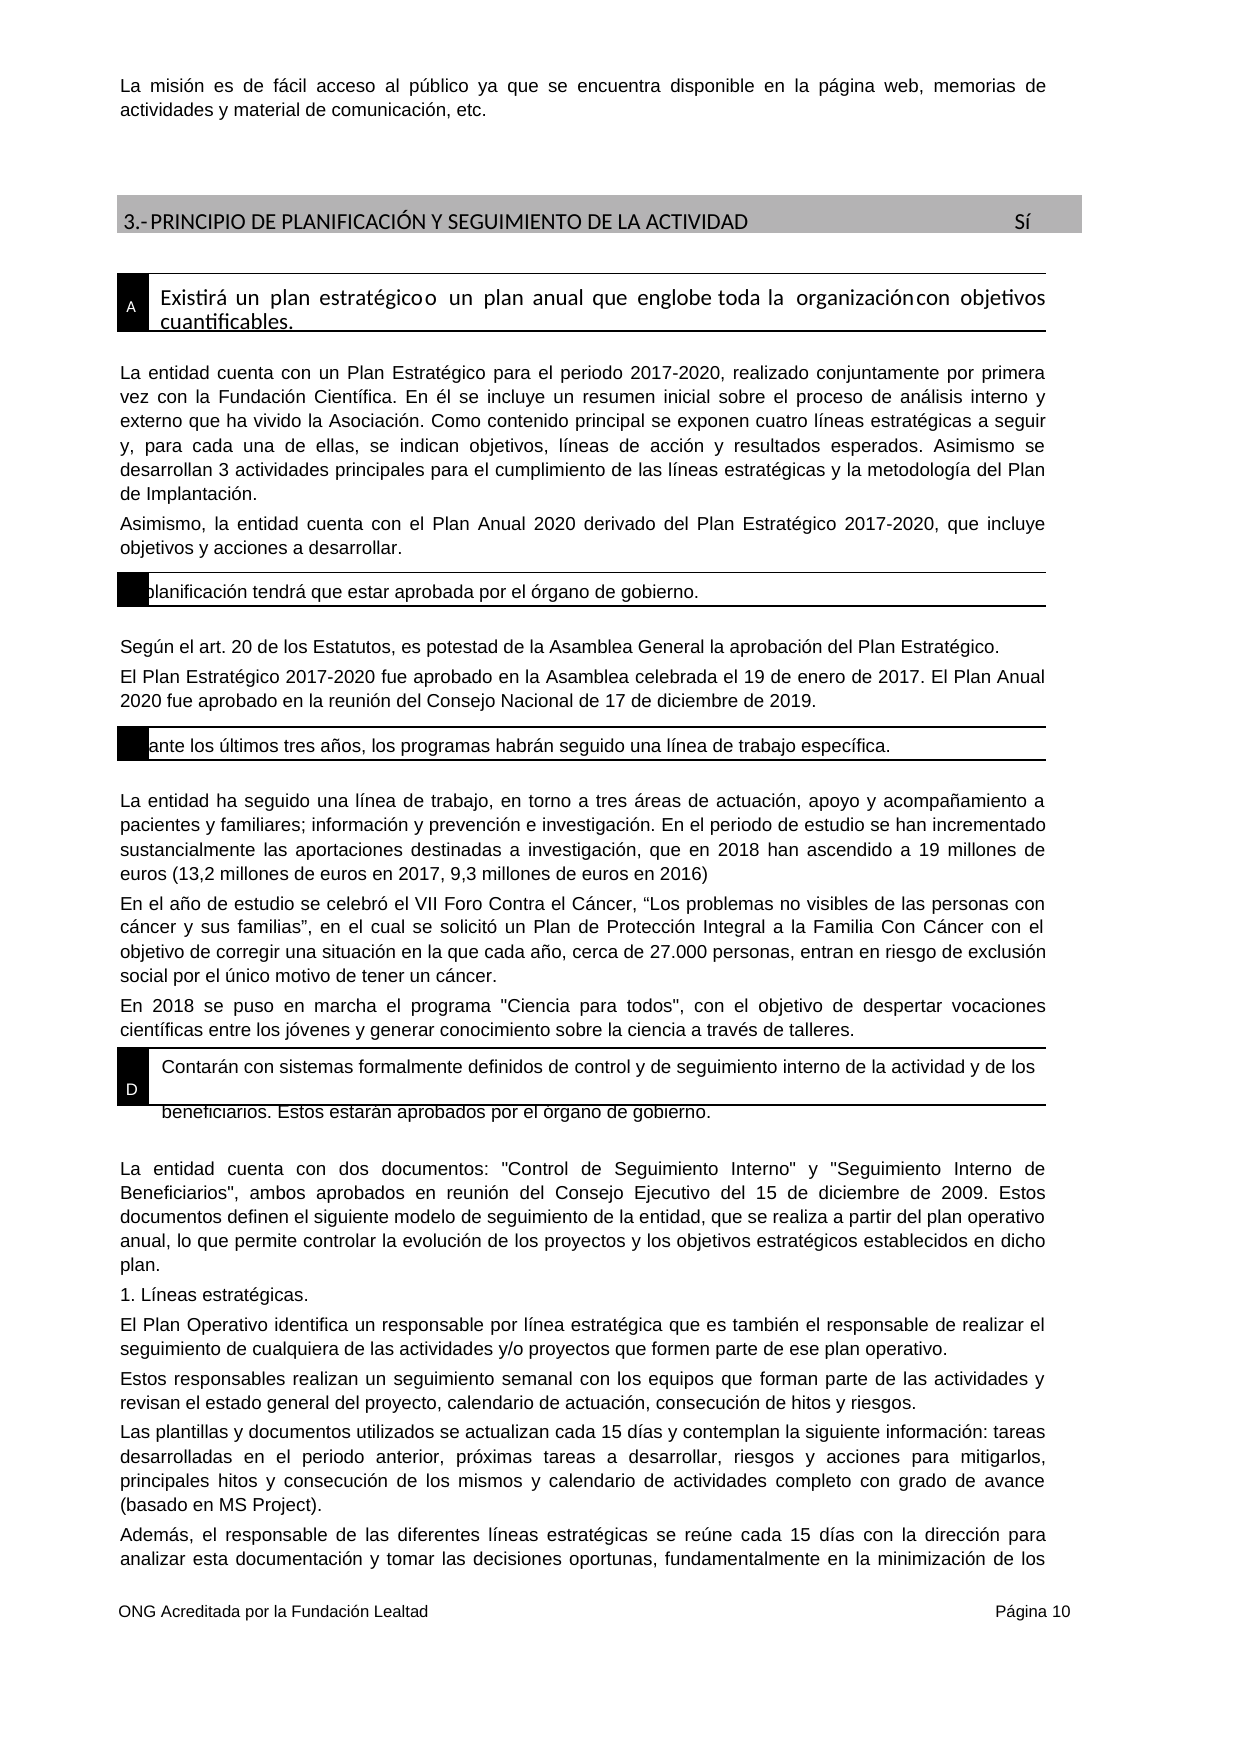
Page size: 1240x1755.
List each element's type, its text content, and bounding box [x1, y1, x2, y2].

text El Plan Estratégico 2017-2020 fue aprobado en la Asamblea celebrada el 19 de enero de 2017. El Plan Anual 2020 fue aprobado en la reunión del Consejo Nacional de 17 de diciembre de 2019. [120, 666, 1046, 712]
text La misión es de fácil acceso al público ya que se encuentra disponible en la página web, memorias de actividades y material de comunicación, etc. [120, 75, 1046, 121]
text En 2018 se puso en marcha el programa "Ciencia para todos", con el objetivo de despertar vocaciones científicas entre los jóvenes y generar conocimiento sobre la ciencia a través de talleres. [120, 994, 1046, 1040]
text La entidad ha seguido una línea de trabajo, en torno a tres áreas de actuación, apoyo y acompañamiento a pacientes y familiares; información y prevención e investigación. En el periodo de estudio se han incrementado sustancialmente las aportaciones destinadas a investigación, que en 2018 han ascendido a 19 millones de euros (13,2 millones de euros en 2017, 9,3 millones de euros en 2016) [120, 790, 1046, 884]
text D [1046, 1080, 1070, 1099]
text El Plan Operativo identifica un responsable por línea estratégica que es también el responsable de realizar el seguimiento de cualquiera de las actividades y/o proyectos que formen parte de ese plan operativo. [120, 1313, 1046, 1359]
text Además, el responsable de las diferentes líneas estratégicas se reúne cada 15 días con la dirección para analizar esta documentación y tomar las decisiones oportunas, fundamentalmente en la minimización de los [120, 1523, 1046, 1569]
text La entidad cuenta con un Plan Estratégico para el periodo 2017-2020, realizado conjuntamente por primera vez con la Fundación Científica. En él se incluye un resumen inicial sobre el proceso de análisis interno y externo que ha vivido la Asociación. Como contenido principal se exponen cuatro líneas estratégicas a seguir y, para cada una de ellas, se indican objetivos, líneas de acción y resultados esperados. Asimismo se desarrollan 3 actividades principales para el cumplimiento de las líneas estratégicas y la metodología del Plan de Implantación. [120, 362, 1046, 504]
text 1. Líneas estratégicas. [120, 1283, 1046, 1305]
text Según el art. 20 de los Estatutos, es potestad de la Asamblea General la aprobación del Plan Estratégico. [120, 636, 1046, 658]
text Asimismo, la entidad cuenta con el Plan Anual 2020 derivado del Plan Estratégico 2017-2020, que incluye objetivos y acciones a desarrollar. [120, 512, 1046, 558]
text La entidad cuenta con dos documentos: "Control de Seguimiento Interno" y "Seguimiento Interno de Beneficiarios", ambos aprobados en reunión del Consejo Ejecutivo del 15 de diciembre de 2009. Estos documentos definen el siguiente modelo de seguimiento de la entidad, que se realiza a partir del plan operativo anual, lo que permite controlar la evolución de los proyectos y los objetivos estratégicos establecidos en dicho plan. [120, 1157, 1046, 1275]
text Las plantillas y documentos utilizados se actualizan cada 15 días y contemplan la siguiente información: tareas desarrolladas en el periodo anterior, próximas tareas a desarrollar, riesgos y acciones para mitigarlos, principales hitos y consecución de los mismos y calendario de actividades completo con grado de avance (basado en MS Project). [120, 1421, 1046, 1515]
text Estos responsables realizan un seguimiento semanal con los equipos que forman parte de las actividades y revisan el estado general del proyecto, calendario de actuación, consecución de hitos y riesgos. [120, 1367, 1046, 1413]
text beneficiarios. Estos estarán aprobados por el órgano de gobierno. [161, 1106, 1046, 1122]
text En el año de estudio se celebró el VII Foro Contra el Cáncer, “Los problemas no visibles de las personas con cáncer y sus familias”, en el cual se solicitó un Plan de Protección Integral a la Familia Con Cáncer con el objetivo de corregir una situación en la que cada año, cerca de 27.000 personas, entran en riesgo de exclusión social por el único motivo de tener un cáncer. [120, 892, 1046, 986]
